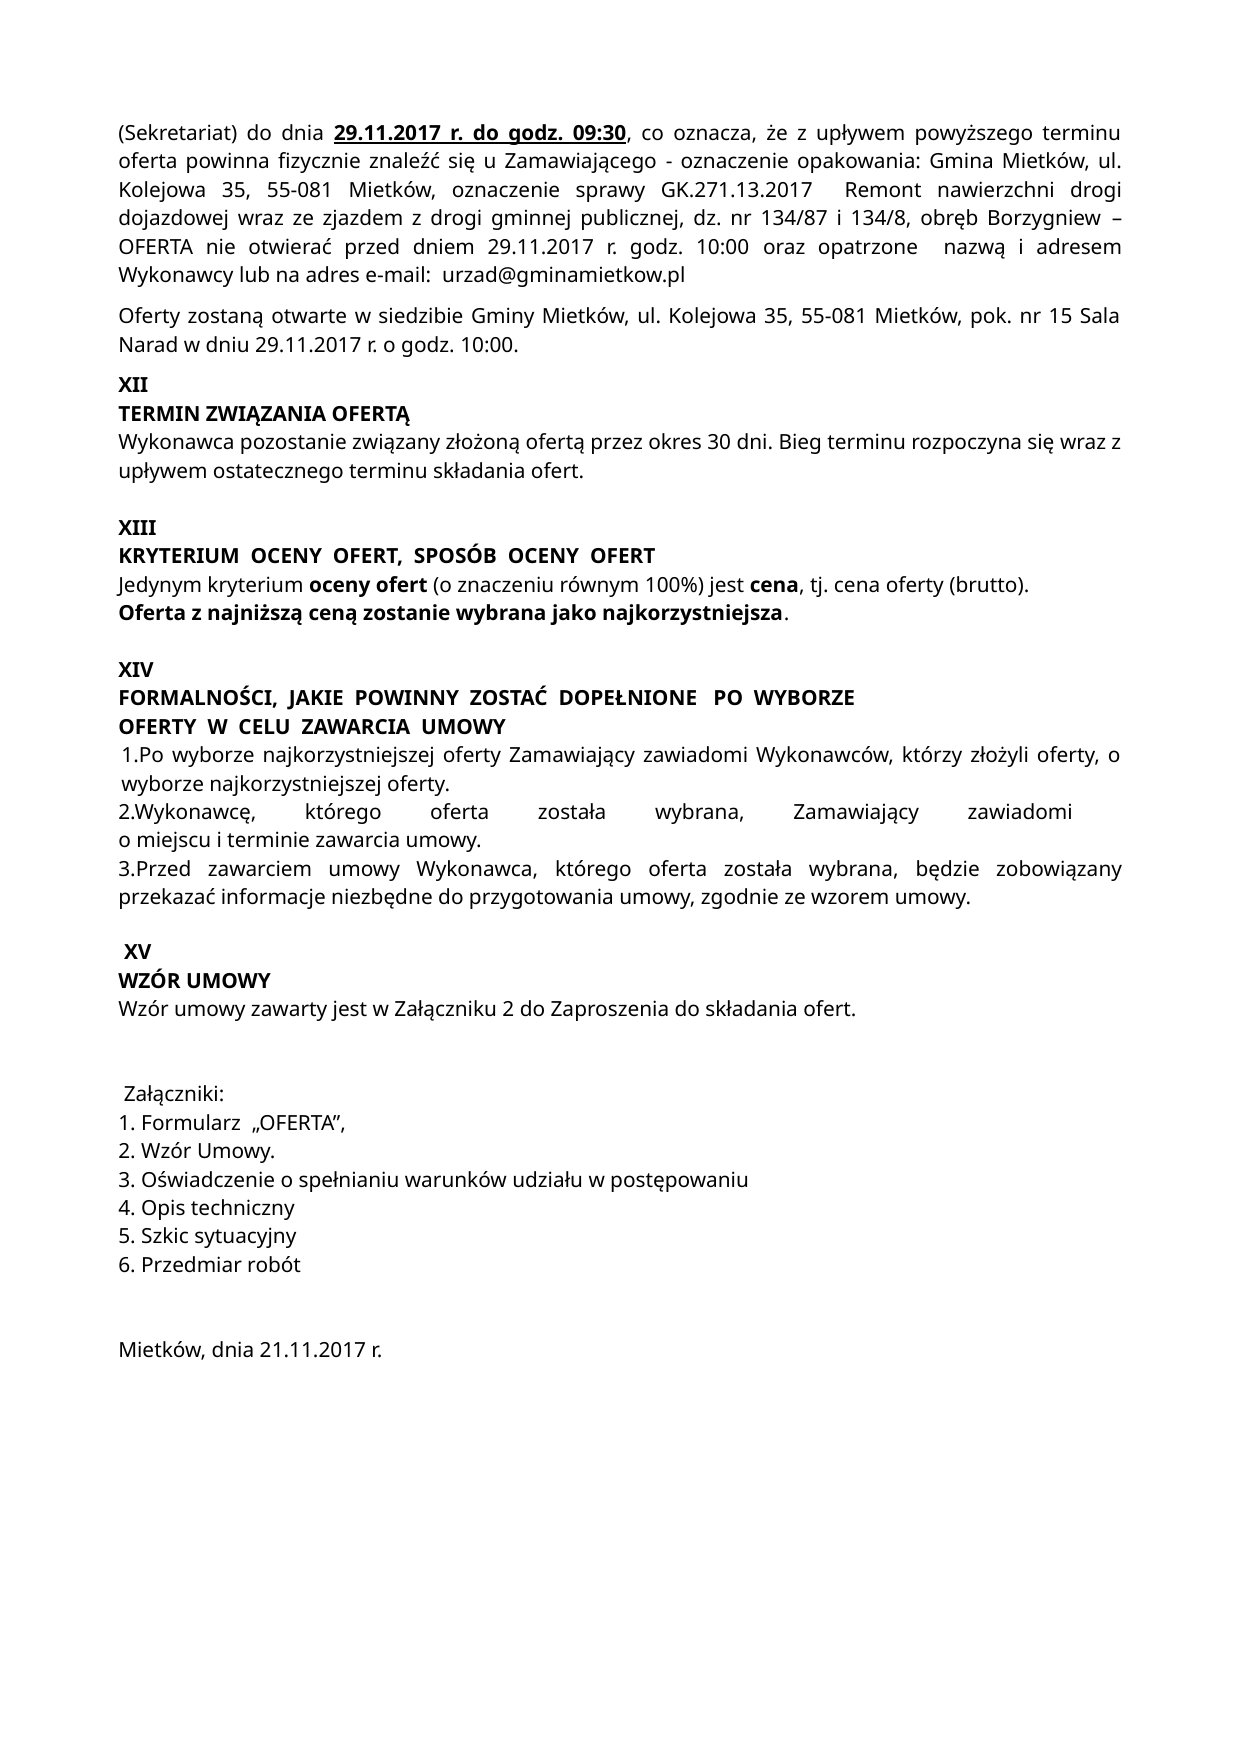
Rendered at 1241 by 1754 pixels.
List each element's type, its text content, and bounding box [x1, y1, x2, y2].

text KRYTERIUM OCENY OFERT, SPOSÓB OCENY OFERT [118, 541, 1122, 570]
text XIII [118, 513, 1122, 541]
text XII [118, 371, 1122, 399]
text XV [118, 937, 1122, 966]
text Jedynym kryterium oceny ofert (o znaczeniu równym 100%) jest cena, tj. cena oferty (brutto). [118, 570, 1122, 598]
text OFERTY W CELU ZAWARCIA UMOWY [118, 712, 1122, 740]
text 2. Wzór Umowy. [118, 1136, 1122, 1165]
text Oferty zostaną otwarte w siedzibie Gminy Mietków, ul. Kolejowa 35, 55-081 Mietków, pok. nr 15 Sala Narad w dniu 29.11.2017 r. o godz. 10:00. [118, 301, 1122, 358]
text TERMIN ZWIĄZANIA OFERTĄ [118, 399, 1122, 427]
text 3. Oświadczenie o spełnianiu warunków udziału w postępowaniu [118, 1165, 1122, 1193]
text WZÓR UMOWY [118, 966, 1122, 994]
text 4. Opis techniczny [118, 1193, 1122, 1222]
text FORMALNOŚCI, JAKIE POWINNY ZOSTAĆ DOPEŁNIONE PO WYBORZE [118, 683, 1122, 712]
text Wykonawca pozostanie związany złożoną ofertą przez okres 30 dni. Bieg terminu rozpoczyna się wraz z upływem ostatecznego terminu składania ofert. [118, 427, 1122, 484]
text 1.Po wyborze najkorzystniejszej oferty Zamawiający zawiadomi Wykonawców, którzy złożyli oferty, o wyborze najkorzystniejszej oferty. [121, 740, 1122, 797]
text 5. Szkic sytuacyjny [118, 1222, 1122, 1250]
text (Sekretariat) do dnia 29.11.2017 r. do godz. 09:30, co oznacza, że z upływem powyższego terminu oferta powinna fizycznie znaleźć się u Zamawiającego - oznaczenie opakowania: Gmina Mietków, ul. Kolejowa 35, 55-081 Mietków, oznaczenie sprawy GK.271.13.2017 Remont nawierzchni drogi dojazdowej wraz ze zjazdem z drogi gminnej publicznej, dz. nr 134/87 i 134/8, obręb Borzygniew – OFERTA nie otwierać przed dniem 29.11.2017 r. godz. 10:00 oraz opatrzone nazwą i adresem Wykonawcy lub na adres e-mail: urzad@gminamietkow.pl [118, 118, 1122, 289]
text 1. Formularz „OFERTA”, [118, 1108, 1122, 1136]
text 6. Przedmiar robót [118, 1250, 1122, 1278]
text 3.Przed zawarciem umowy Wykonawca, którego oferta została wybrana, będzie zobowiązany przekazać informacje niezbędne do przygotowania umowy, zgodnie ze wzorem umowy. [118, 854, 1122, 911]
text Oferta z najniższą ceną zostanie wybrana jako najkorzystniejsza. [118, 598, 1122, 627]
text Załączniki: [118, 1079, 1122, 1108]
text Mietków, dnia 21.11.2017 r. [118, 1335, 1122, 1364]
text XIV [118, 655, 1122, 683]
text Wzór umowy zawarty jest w Załączniku 2 do Zaproszenia do składania ofert. [118, 994, 1122, 1023]
text 2.Wykonawcę, którego oferta została wybrana, Zamawiający zawiadomi o miejscu i terminie zawarcia umowy. [118, 797, 1122, 854]
